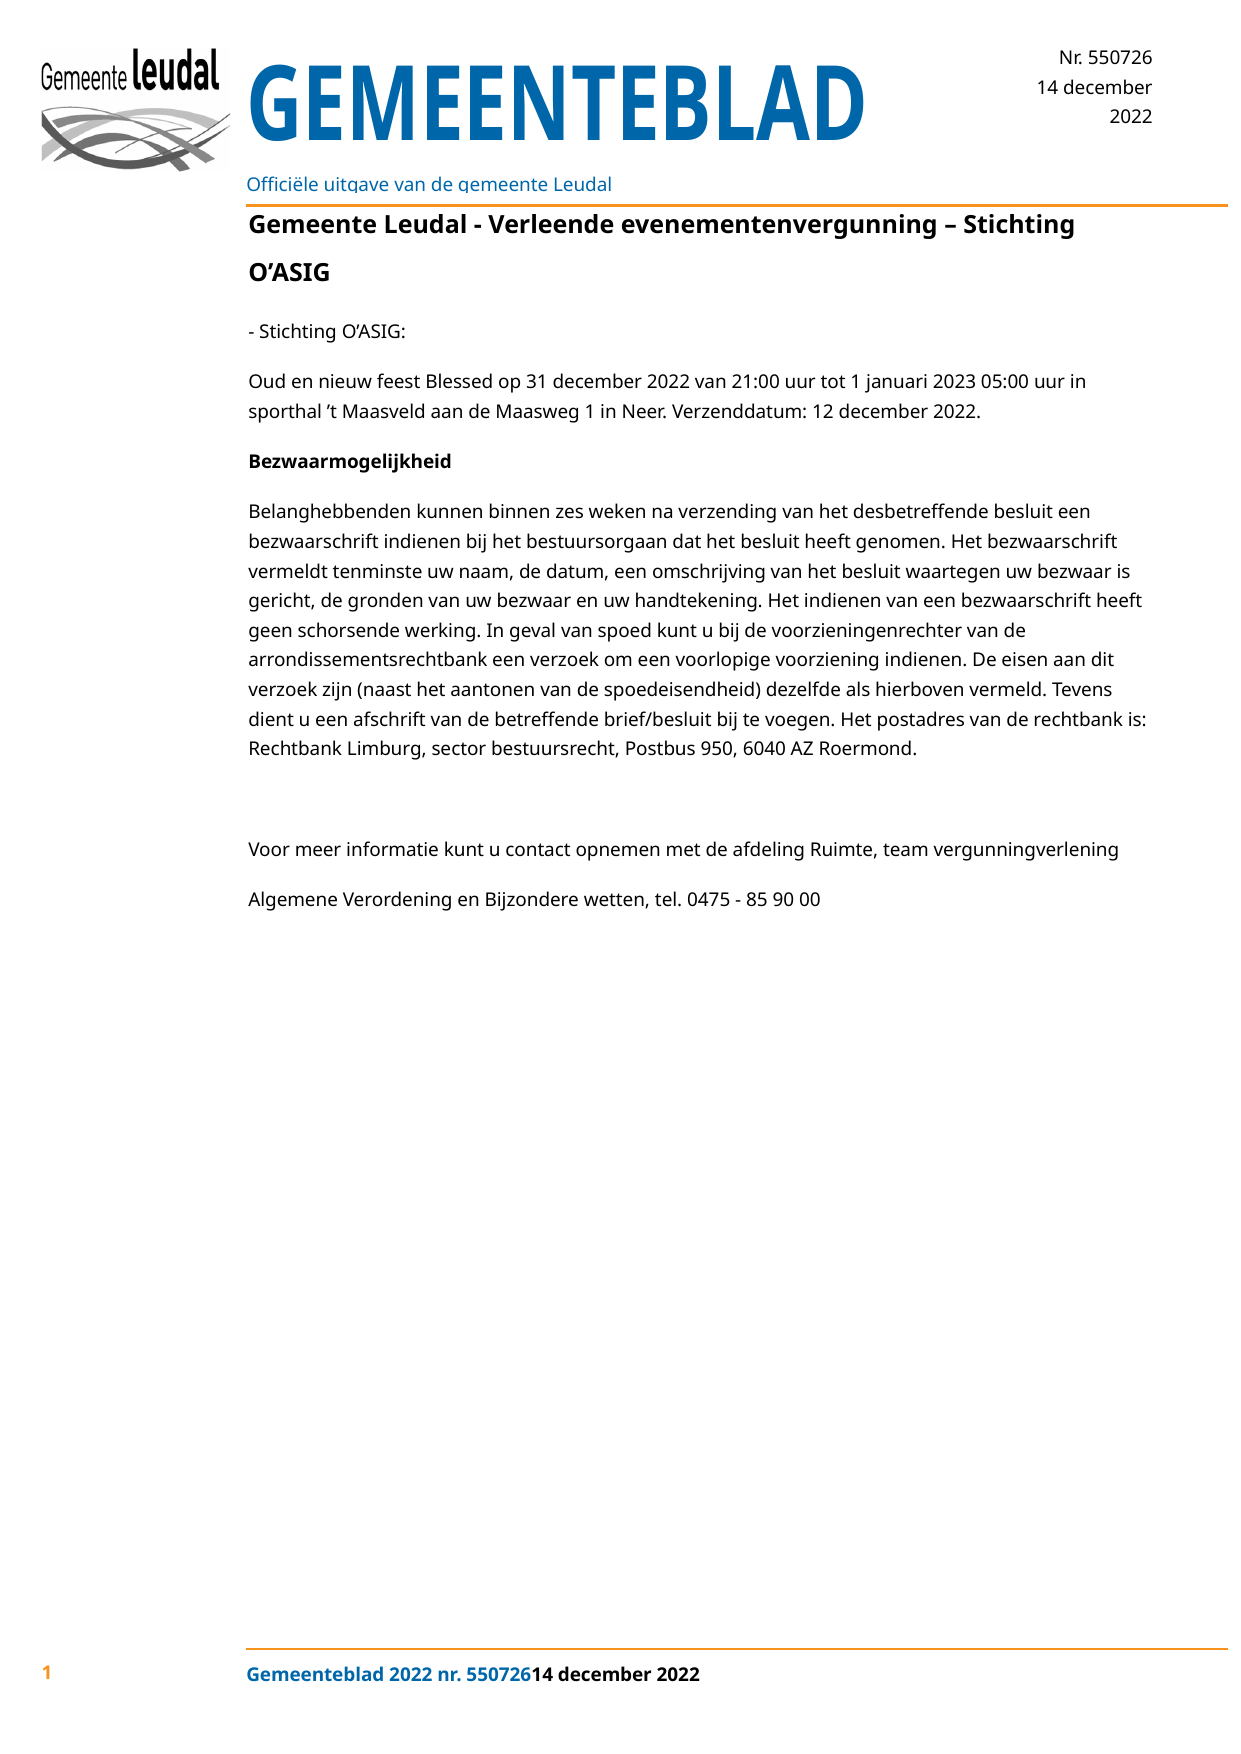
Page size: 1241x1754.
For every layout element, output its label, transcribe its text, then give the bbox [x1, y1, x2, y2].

text Oud en nieuw feest Blessed op 31 december 2022 van 21:00 uur tot 1 januari 2023 05:00 uur in sporthal ’t Maasveld aan de Maasweg 1 in Neer. Verzenddatum: 12 december 2022. [248, 368, 1152, 424]
text Algemene Verordening en Bijzondere wetten, tel. 0475 - 85 90 00 [248, 887, 1152, 912]
picture [41, 47, 231, 172]
text - Stichting O’ASIG: [248, 318, 1152, 344]
text Belanghebbenden kunnen binnen zes weken na verzending van het desbetreffende besluit een bezwaarschrift indienen bij het bestuursorgaan dat het besluit heeft genomen. Het bezwaarschrift vermeldt tenminste uw naam, de datum, een omschrijving van het besluit waartegen uw bezwaar is gericht, de gronden van uw bezwaar en uw handtekening. Het indienen van een bezwaarschrift heeft geen schorsende werking. In geval van spoed kunt u bij de voorzieningenrechter van de arrondissementsrechtbank een verzoek om een voorlopige voorziening indienen. De eisen aan dit verzoek zijn (naast het aantonen van de spoedeisendheid) dezelfde als hierboven vermeld. Tevens dient u een afschrift van de betreffende brief/besluit bij te voegen. Het postadres van de rechtbank is: Rechtbank Limburg, sector bestuursrecht, Postbus 950, 6040 AZ Roermond. [248, 499, 1152, 761]
text Bezwaarmogelijkheid [248, 448, 1152, 474]
text Voor meer informatie kunt u contact opnemen met de afdeling Ruimte, team vergunningverlening [248, 836, 1152, 862]
text Gemeente Leudal - Verleende evenementenvergunning – Stichting O’ASIG [248, 207, 1152, 288]
